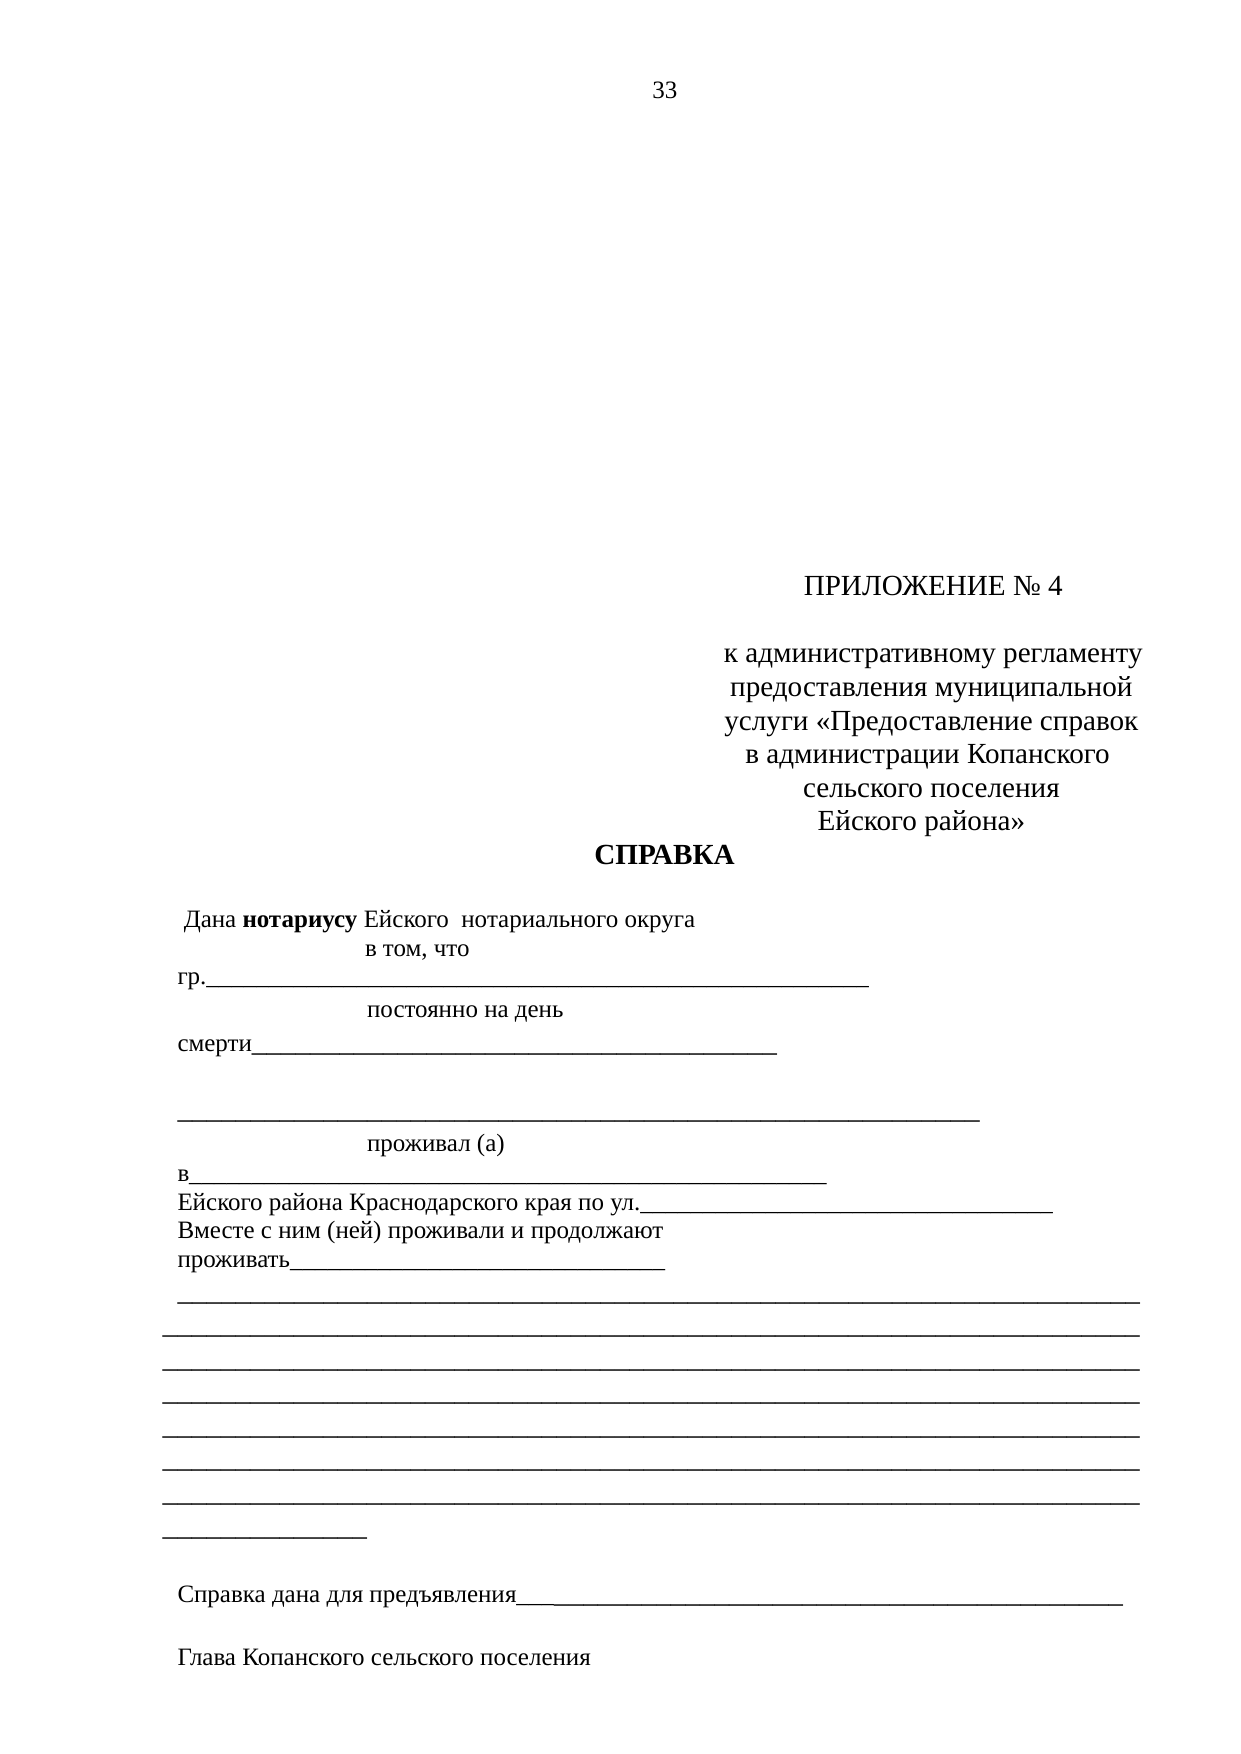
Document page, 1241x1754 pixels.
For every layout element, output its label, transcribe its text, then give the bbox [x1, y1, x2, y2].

text Ейского района Краснодарского края по ул._________________________________ [177, 1187, 1152, 1215]
text постоянно на день смерти____________________________________ [177, 990, 1152, 1057]
text Вместе с ним (ней) проживали и продолжают проживать______________________________ [177, 1215, 1152, 1273]
text к административному регламенту [715, 636, 1152, 669]
title предоставления муниципальной [715, 669, 1148, 703]
title сельского поселения [715, 770, 1148, 803]
text __________________________________________________________________________________________________________________________________________________________________________________________________________________________________________________________________________________________________________________________________________________________________________________________________________________________________________________________________________________________________ [162, 1273, 1152, 1541]
text ПРИЛОЖЕНИЕ № 4 [715, 568, 1152, 602]
text Глава Копанского сельского поселения [177, 1642, 1152, 1671]
text СПРАВКА [177, 837, 1152, 870]
text Справка дана для предъявления__________________________________________ [177, 1575, 1152, 1608]
text _______________________________________________________ [177, 1057, 1152, 1124]
title услуги «Предоставление справок в администрации Копанского [715, 703, 1148, 770]
title Ейского района» [177, 803, 1148, 837]
text в том, что гр._____________________________________________________ [177, 933, 1152, 990]
text Дана нотариусу Ейского нотариального округа [177, 904, 1152, 933]
text проживал (а) в___________________________________________________ [177, 1124, 1152, 1187]
